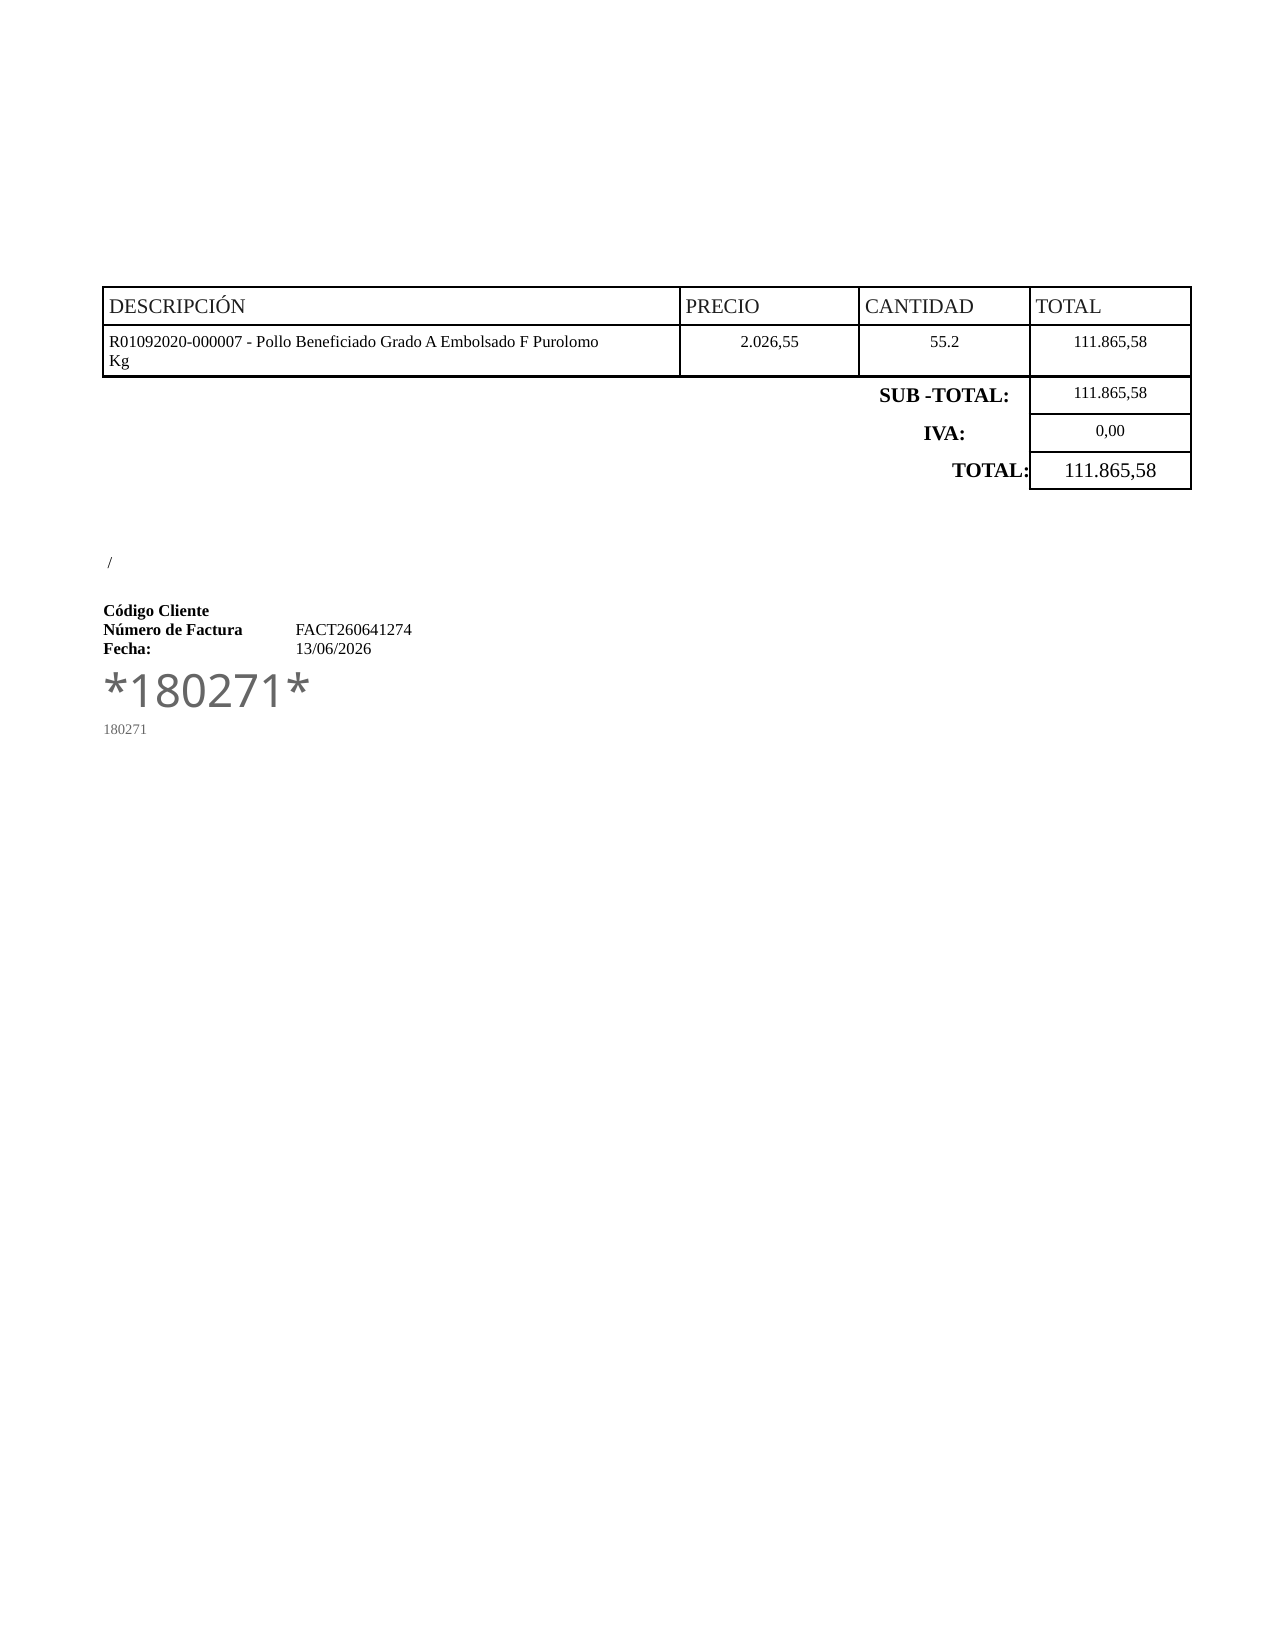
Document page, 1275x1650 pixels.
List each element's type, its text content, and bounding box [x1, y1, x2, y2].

table_cell 55.2 [860, 326, 1029, 375]
table_cell 2.026,55 [681, 326, 858, 375]
table_cell [103, 378, 859, 488]
table_cell 13/06/2026 [295, 639, 517, 658]
table_cell 111.865,58 [1031, 453, 1190, 488]
table_header [103, 490, 858, 514]
table_cell Número de Factura [103, 620, 295, 639]
table_cell [103, 514, 858, 533]
table_cell [103, 534, 858, 553]
table_header CANTIDAD [860, 288, 1029, 323]
text 180271 [103, 721, 1137, 737]
table_header [295, 601, 517, 620]
table_cell 111.865,58 [1031, 326, 1190, 375]
table_cell Fecha: [103, 639, 295, 658]
table_cell R01092020-000007 - Pollo Beneficiado Grado A Embolsado F Purolomo Kg [104, 326, 679, 375]
table_cell FACT260641274 [295, 620, 517, 639]
table_header TOTAL [1031, 288, 1190, 323]
table_cell SUB -TOTAL: [859, 378, 1029, 413]
table_cell 111.865,58 [1031, 378, 1190, 413]
table_cell TOTAL: [859, 451, 1029, 488]
table_header PRECIO [681, 288, 858, 323]
table_header Código Cliente [103, 601, 295, 620]
text *180271* [103, 658, 1137, 721]
table_cell / [103, 553, 858, 572]
table_header DESCRIPCIÓN [104, 288, 679, 323]
table_cell 0,00 [1031, 415, 1190, 451]
table_cell IVA: [859, 413, 1029, 451]
